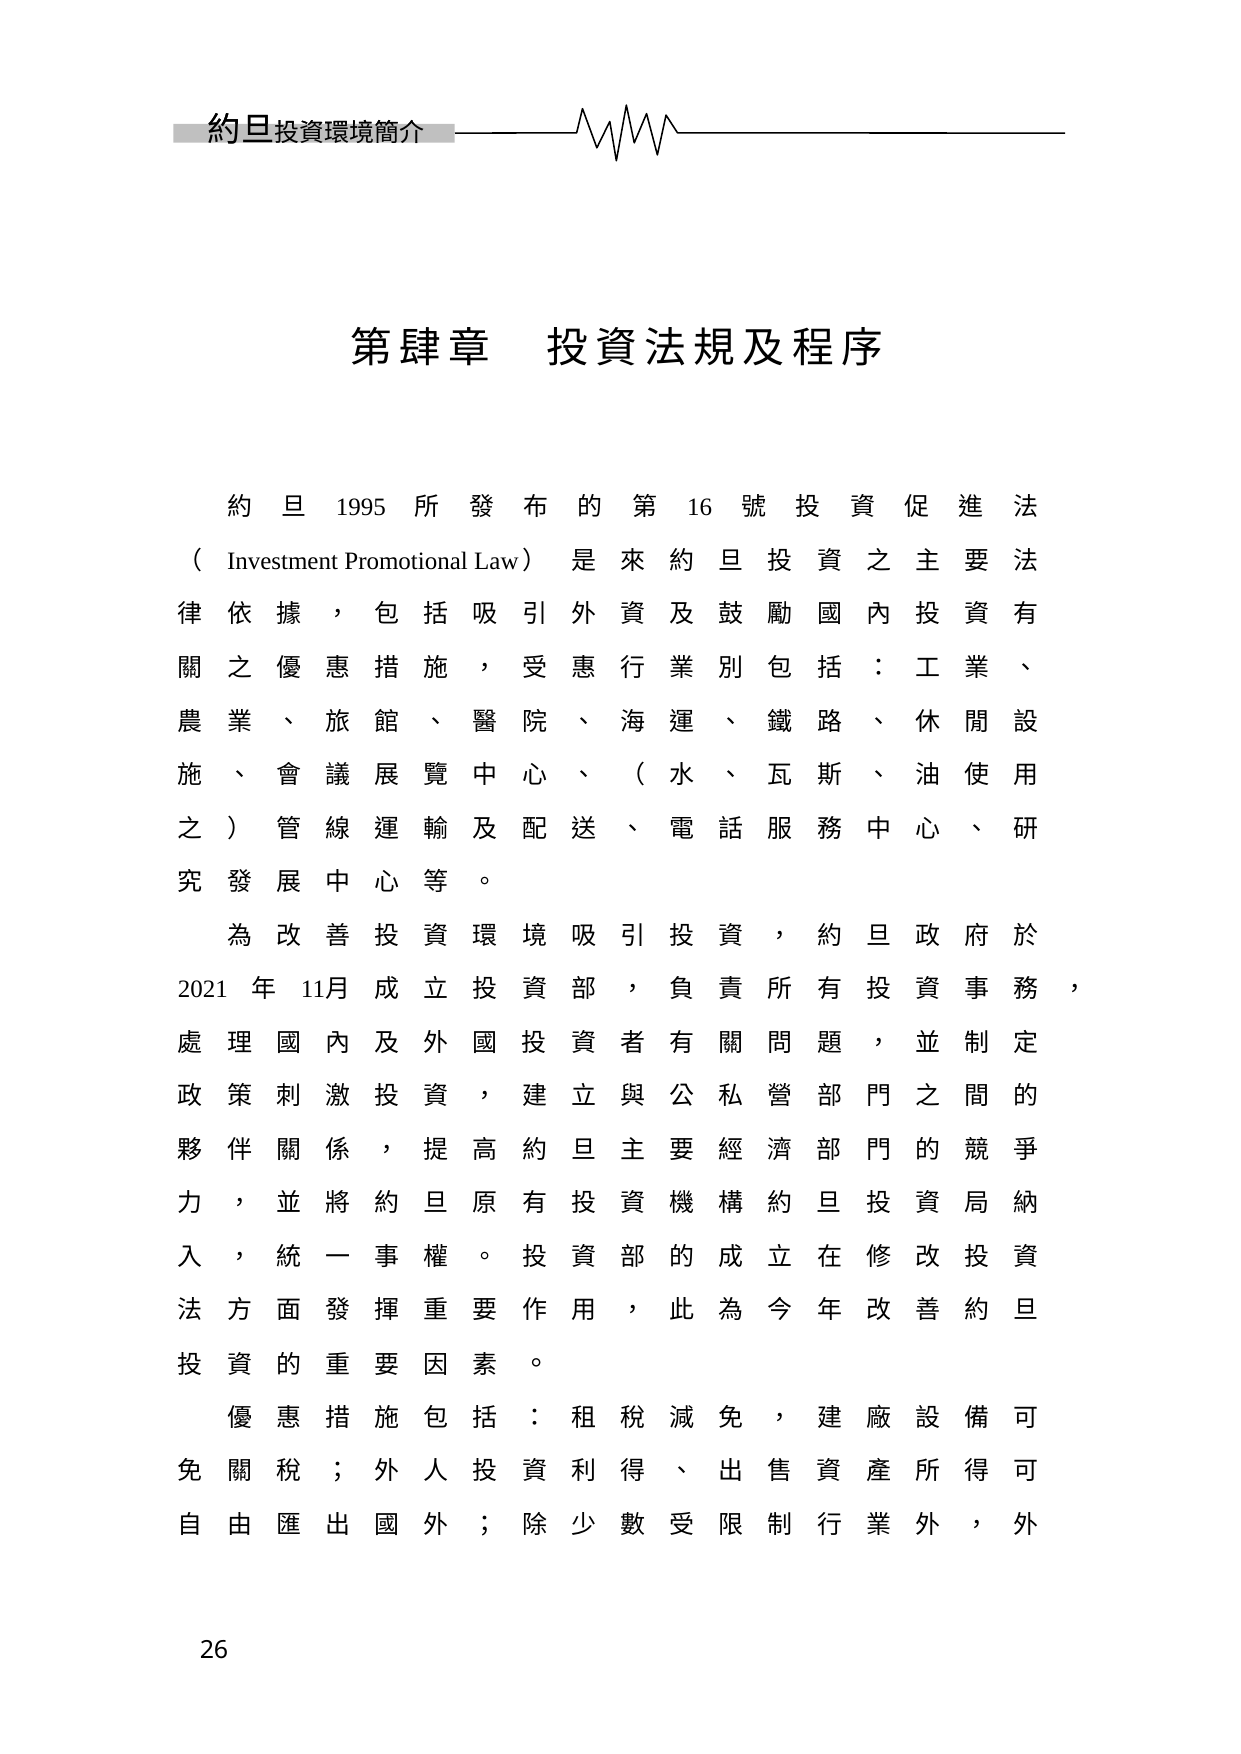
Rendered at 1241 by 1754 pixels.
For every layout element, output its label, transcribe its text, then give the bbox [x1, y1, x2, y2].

text 優惠措施包括：租稅減免，建廠設備可免關稅；外人投資利得、出售資產所得可自由匯出國外；除少數受限制行業外，外 [178, 1388, 1063, 1549]
text 為改善投資環境吸引投資，約旦政府於2021年11月成立投資部，負責所有投資事務，處理國內及外國投資者有關問題，並制定政策刺激投資，建立與公私營部門之間的夥伴關係，提高約旦主要經濟部門的競爭力，並將約旦原有投資機構約旦投資局納入，統一事權。投資部的成立在修改投資法方面發揮重要作用，此為今年改善約旦投資的重要因素。 [178, 906, 1063, 1388]
text 約旦1995所發布的第16號投資促進法（Investment Promotional Law）是來約旦投資之主要法律依據，包括吸引外資及鼓勵國內投資有關之優惠措施，受惠行業別包括：工業、農業、旅館、醫院、海運、鐵路、休閒設施、會議展覽中心、（水、瓦斯、油使用之）管線運輸及配送、電話服務中心、研究發展中心等。 [178, 478, 1063, 906]
text 第肆章 投資法規及程序 [178, 291, 1063, 398]
